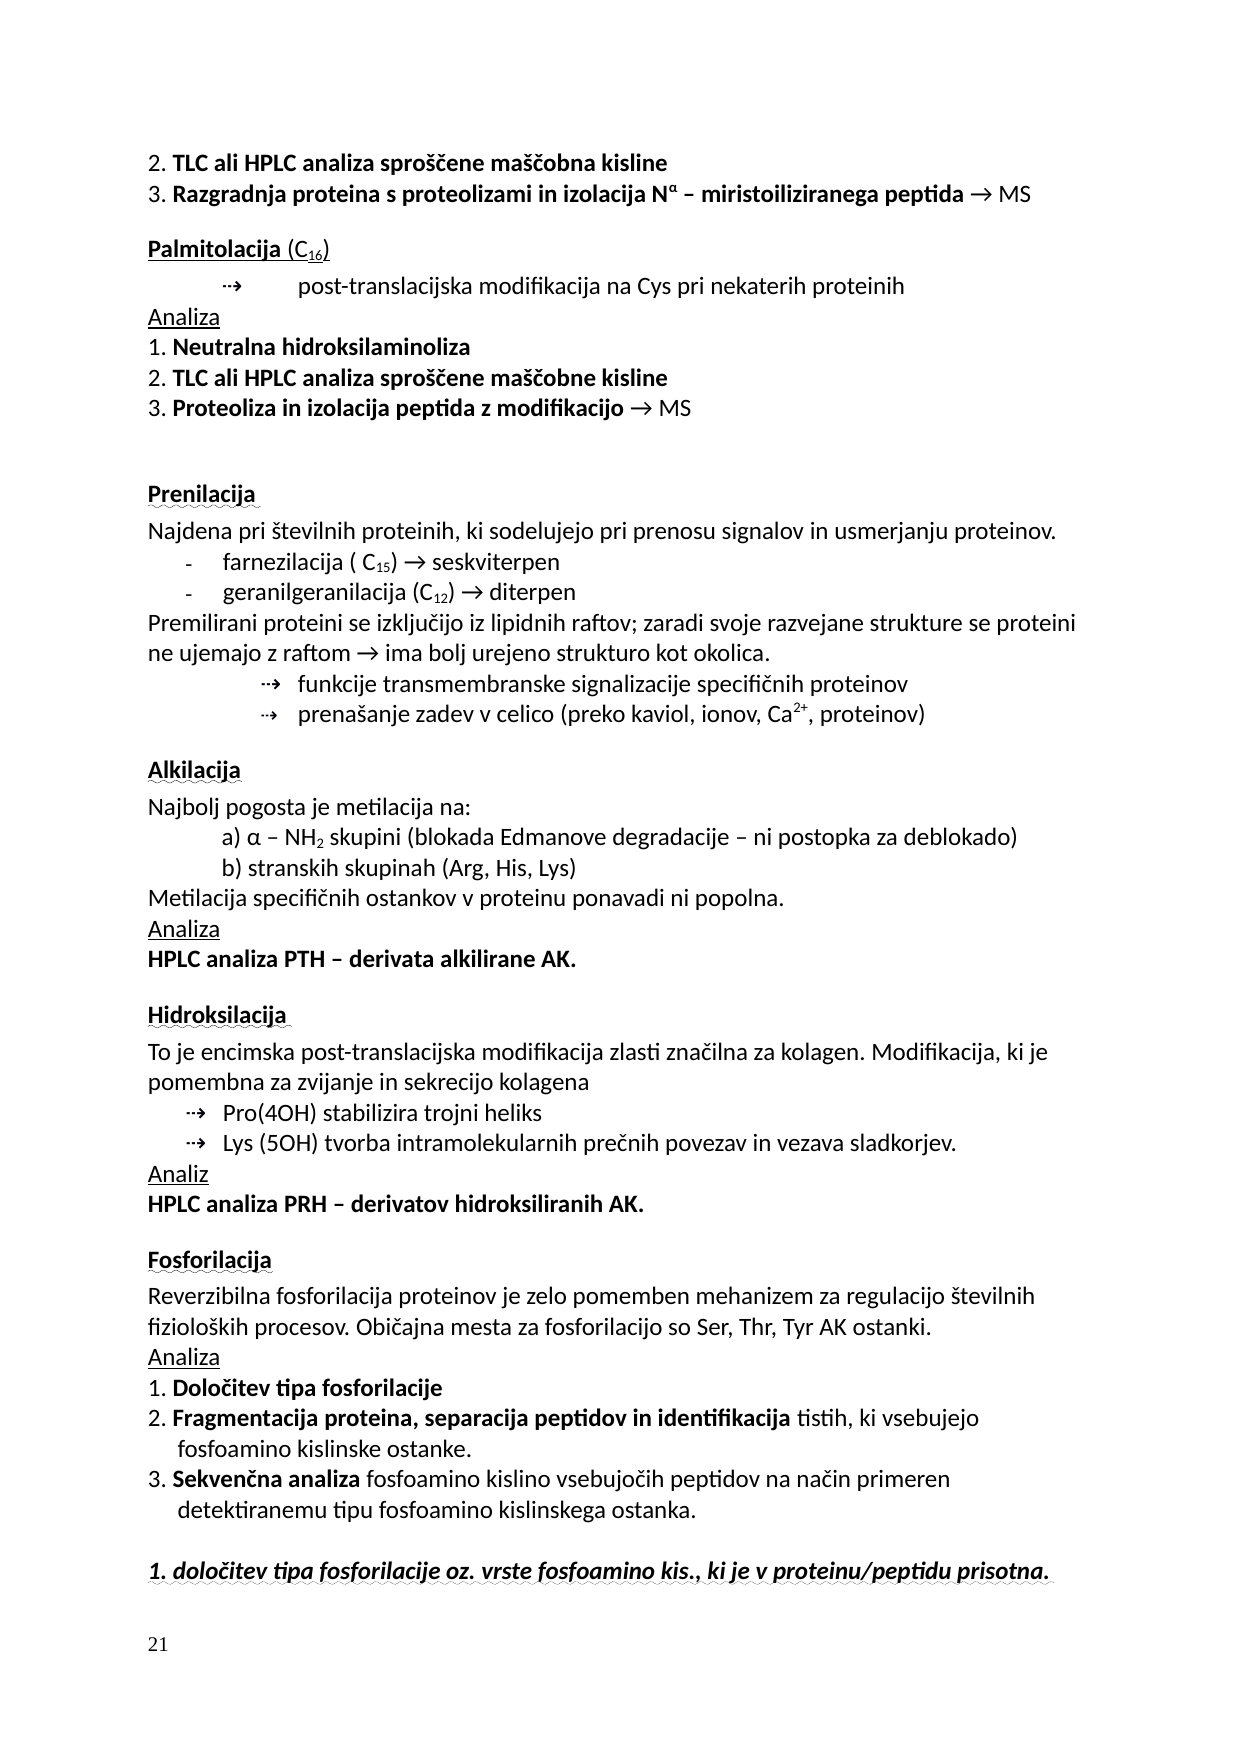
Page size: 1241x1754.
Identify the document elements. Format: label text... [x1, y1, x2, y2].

text Analiza [148, 301, 1093, 331]
subtitle Hidroksilacija [148, 999, 1093, 1029]
text Najbolj pogosta je metilacija na: [148, 791, 1093, 821]
subtitle Alkilacija [148, 754, 1093, 784]
list prenašanje zadev v celico (preko kaviol, ionov, Ca2+, proteinov) [260, 698, 1093, 729]
text 2. TLC ali HPLC analiza sproščene maščobna kisline [148, 148, 1093, 178]
text Analiza [148, 913, 1093, 943]
list funkcije transmembranske signalizacije specifičnih proteinov [260, 668, 1093, 698]
text Najdena pri številnih proteinih, ki sodelujejo pri prenosu signalov in usmerjanju proteinov. [148, 515, 1093, 546]
list geranilgeranilacija (C12) → diterpen [185, 576, 1093, 607]
text 3. Proteoliza in izolacija peptida z modifikacijo → MS [148, 392, 1093, 423]
text Metilacija specifičnih ostankov v proteinu ponavadi ni popolna. [148, 882, 1093, 913]
text 2. Fragmentacija proteina, separacija peptidov in identifikacija tistih, ki vsebujejo fosfoamino kislinske ostanke. [148, 1403, 1093, 1464]
text HPLC analiza PTH – derivata alkilirane AK. [148, 943, 1093, 974]
text 3. Razgradnja proteina s proteolizami in izolacija Nα – miristoiliziranega peptida → MS [148, 178, 1093, 209]
text To je encimska post-translacijska modifikacija zlasti značilna za kolagen. Modifikacija, ki je pomembna za zvijanje in sekrecijo kolagena [148, 1036, 1093, 1097]
text a) α – NH2 skupini (blokada Edmanove degradacije – ni postopka za deblokado) [221, 821, 1093, 852]
text Premilirani proteini se izključijo iz lipidnih raftov; zaradi svoje razvejane strukture se proteini ne ujemajo z raftom → ima bolj urejeno strukturo kot okolica. [148, 607, 1093, 668]
text Analiz [148, 1158, 1093, 1188]
text HPLC analiza PRH – derivatov hidroksiliranih AK. [148, 1188, 1093, 1219]
text 1. Neutralna hidroksilaminoliza [148, 331, 1093, 362]
list farnezilacija ( C15) → seskviterpen [185, 546, 1093, 576]
text 2. TLC ali HPLC analiza sproščene maščobne kisline [148, 362, 1093, 392]
text 1. Določitev tipa fosforilacije [148, 1372, 1093, 1403]
text 1. določitev tipa fosforilacije oz. vrste fosfoamino kis., ki je v proteinu/peptidu prisotna. [148, 1555, 1093, 1586]
list Lys (5OH) tvorba intramolekularnih prečnih povezav in vezava sladkorjev. [185, 1127, 1093, 1158]
text Reverzibilna fosforilacija proteinov je zelo pomemben mehanizem za regulacijo številnih fizioloških procesov. Običajna mesta za fosforilacijo so Ser, Thr, Tyr AK ostanki. [148, 1281, 1093, 1342]
list Pro(4OH) stabilizira trojni heliks [185, 1097, 1093, 1127]
text Analiza [148, 1342, 1093, 1372]
list post-translacijska modifikacija na Cys pri nekaterih proteinih [221, 270, 1093, 301]
text b) stranskih skupinah (Arg, His, Lys) [221, 852, 1093, 882]
text 3. Sekvenčna analiza fosfoamino kislino vsebujočih peptidov na način primeren detektiranemu tipu fosfoamino kislinskega ostanka. [148, 1464, 1093, 1525]
subtitle Prenilacija [148, 478, 1093, 509]
subtitle Fosforilacija [148, 1244, 1093, 1274]
subtitle Palmitolacija (C16) [148, 234, 1093, 264]
